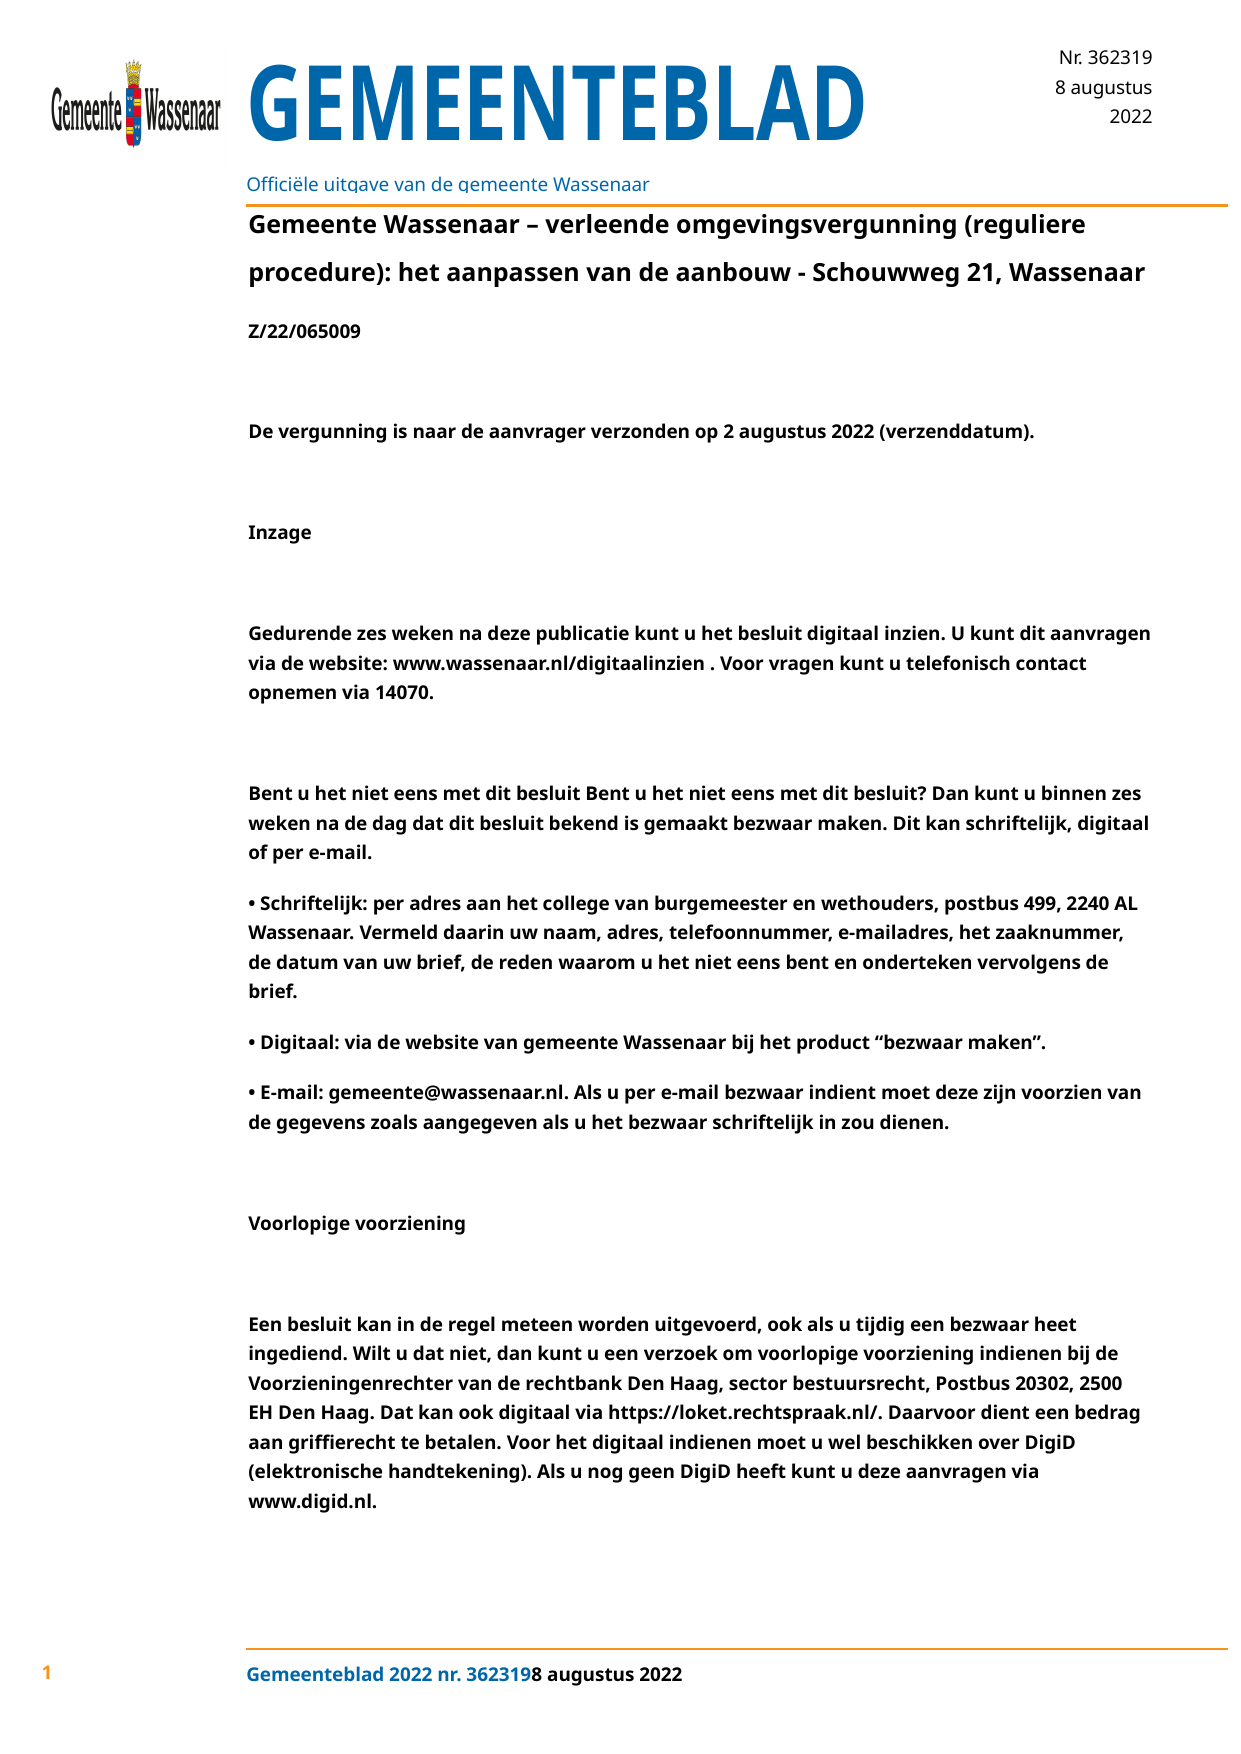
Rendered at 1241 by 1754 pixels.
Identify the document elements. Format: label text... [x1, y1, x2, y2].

text • E-mail: gemeente@wassenaar.nl. Als u per e-mail bezwaar indient moet deze zijn voorzien van de gegevens zoals aangegeven als u het bezwaar schriftelijk in zou dienen. [248, 1079, 1152, 1135]
text • Digitaal: via de website van gemeente Wassenaar bij het product “bezwaar maken”. [248, 1029, 1152, 1055]
text De vergunning is naar de aanvrager verzonden op 2 augustus 2022 (verzenddatum). [248, 419, 1152, 444]
text • Schriftelijk: per adres aan het college van burgemeester en wethouders, postbus 499, 2240 AL Wassenaar. Vermeld daarin uw naam, adres, telefoonnummer, e-mailadres, het zaaknummer, de datum van uw brief, de reden waarom u het niet eens bent en onderteken vervolgens de brief. [248, 890, 1152, 1004]
text Z/22/065009 [248, 318, 1152, 344]
picture [41, 47, 231, 172]
text Inzage [248, 519, 1152, 545]
text Bent u het niet eens met dit besluit Bent u het niet eens met dit besluit? Dan kunt u binnen zes weken na de dag dat dit besluit bekend is gemaakt bezwaar maken. Dit kan schriftelijk, digitaal of per e-mail. [248, 780, 1152, 865]
text Voorlopige voorziening [248, 1210, 1152, 1236]
text Gedurende zes weken na deze publicatie kunt u het besluit digitaal inzien. U kunt dit aanvragen via de website: www.wassenaar.nl/digitaalinzien . Voor vragen kunt u telefonisch contact opnemen via 14070. [248, 620, 1152, 705]
text Gemeente Wassenaar – verleende omgevingsvergunning (reguliere procedure): het aanpassen van de aanbouw - Schouwweg 21, Wassenaar [248, 207, 1152, 288]
text Een besluit kan in de regel meteen worden uitgevoerd, ook als u tijdig een bezwaar heet ingediend. Wilt u dat niet, dan kunt u een verzoek om voorlopige voorziening indienen bij de Voorzieningenrechter van de rechtbank Den Haag, sector bestuursrecht, Postbus 20302, 2500 EH Den Haag. Dat kan ook digitaal via https://loket.rechtspraak.nl/. Daarvoor dient een bedrag aan griffierecht te betalen. Voor het digitaal indienen moet u wel beschikken over DigiD (elektronische handtekening). Als u nog geen DigiD heeft kunt u deze aanvragen via www.digid.nl. [248, 1311, 1152, 1514]
